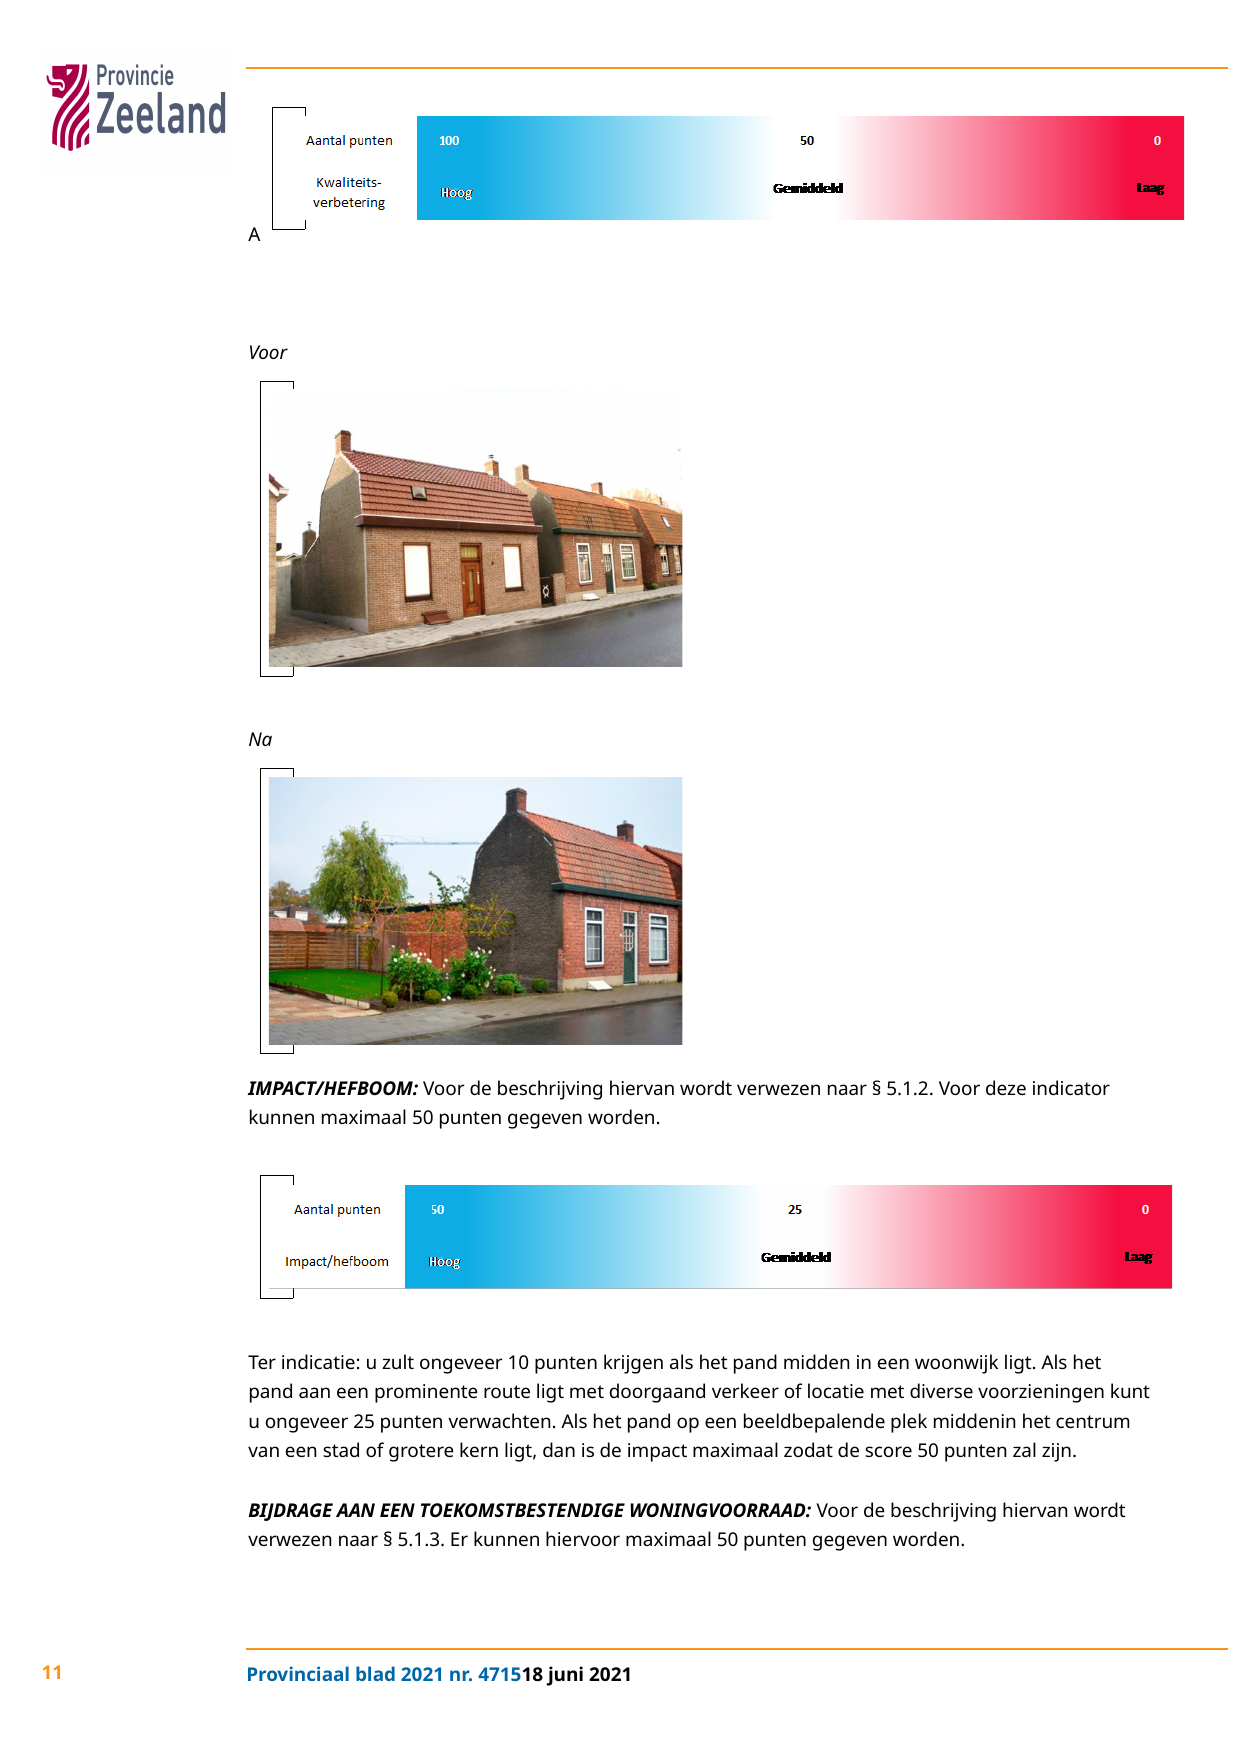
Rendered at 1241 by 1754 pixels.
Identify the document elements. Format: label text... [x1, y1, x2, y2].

text Voor [248, 339, 1152, 365]
picture [268, 777, 683, 1045]
text IMPACT/HEFBOOM: Voor de beschrijving hiervan wordt verwezen naar § 5.1.2. Voor deze indicator kunnen maximaal 50 punten gegeven worden. [248, 1075, 1152, 1130]
text A [248, 95, 1152, 247]
text BIJDRAGE AAN EEN TOEKOMSTBESTENDIGE WONINGVOORRAAD: Voor de beschrijving hiervan wordt verwezen naar § 5.1.3. Er kunnen hiervoor maximaal 50 punten gegeven worden. [248, 1497, 1152, 1552]
picture [281, 115, 416, 221]
picture [268, 389, 683, 667]
picture [268, 1184, 404, 1289]
picture [486, 115, 1185, 221]
picture [430, 1258, 439, 1265]
picture [41, 47, 231, 172]
picture [442, 189, 459, 196]
text Na [248, 727, 1152, 752]
picture [474, 1184, 1173, 1289]
text Ter indicatie: u zult ongeveer 10 punten krijgen als het pand midden in een woonwijk ligt. Als het pand aan een prominente route ligt met doorgaand verkeer of locatie met diverse voorzieningen kunt u ongeveer 25 punten verwachten. Als het pand op een beeldbepalende plek middenin het centrum van een stad of grotere kern ligt, dan is de impact maximaal zodat de score 50 punten zal zijn. [248, 1349, 1152, 1463]
